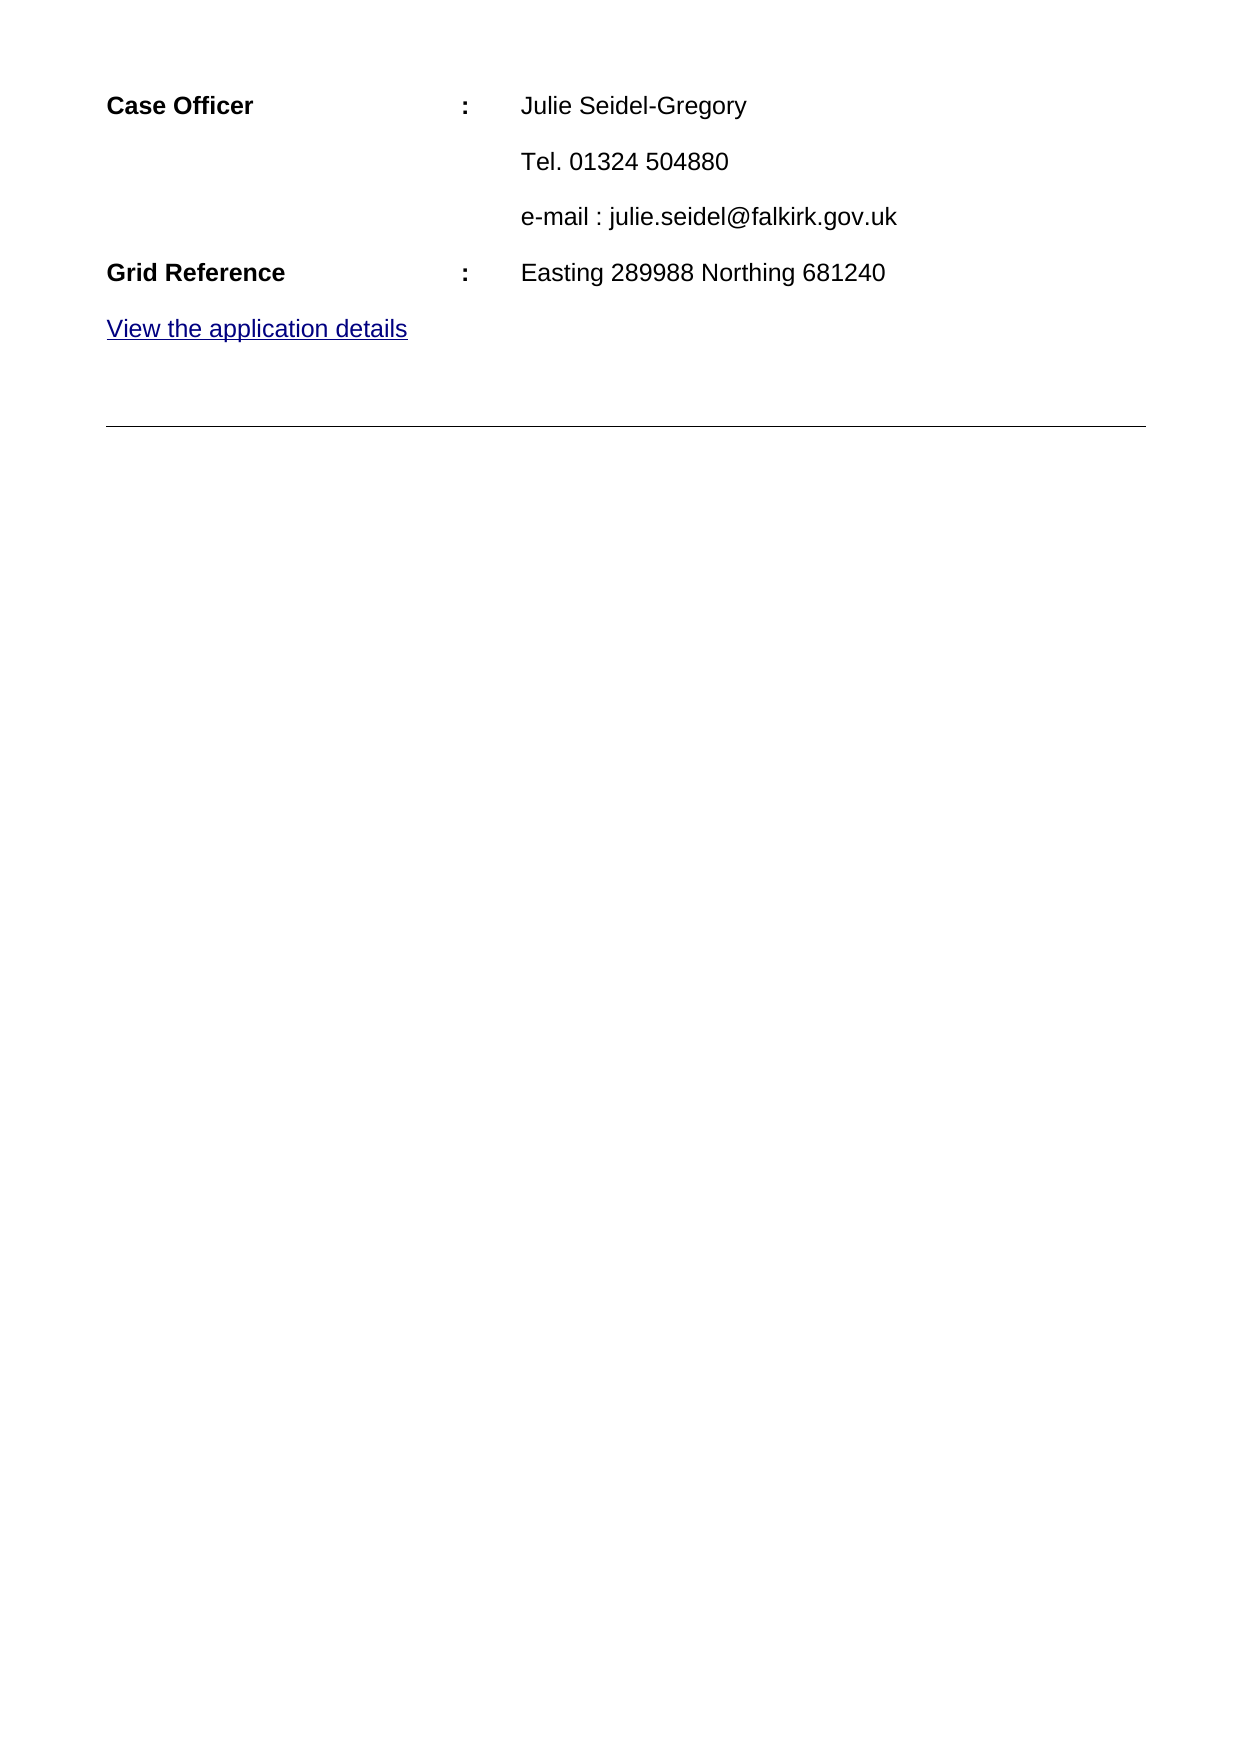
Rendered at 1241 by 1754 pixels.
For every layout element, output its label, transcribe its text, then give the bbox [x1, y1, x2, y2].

text View the application details [106, 314, 1146, 343]
text Tel. 01324 504880 [106, 146, 1146, 175]
text Grid Reference : Easting 289988 Northing 681240 [106, 258, 1146, 287]
text e-mail : julie.seidel@falkirk.gov.uk [106, 202, 1146, 231]
text Case Officer : Julie Seidel-Gregory [106, 91, 1146, 119]
